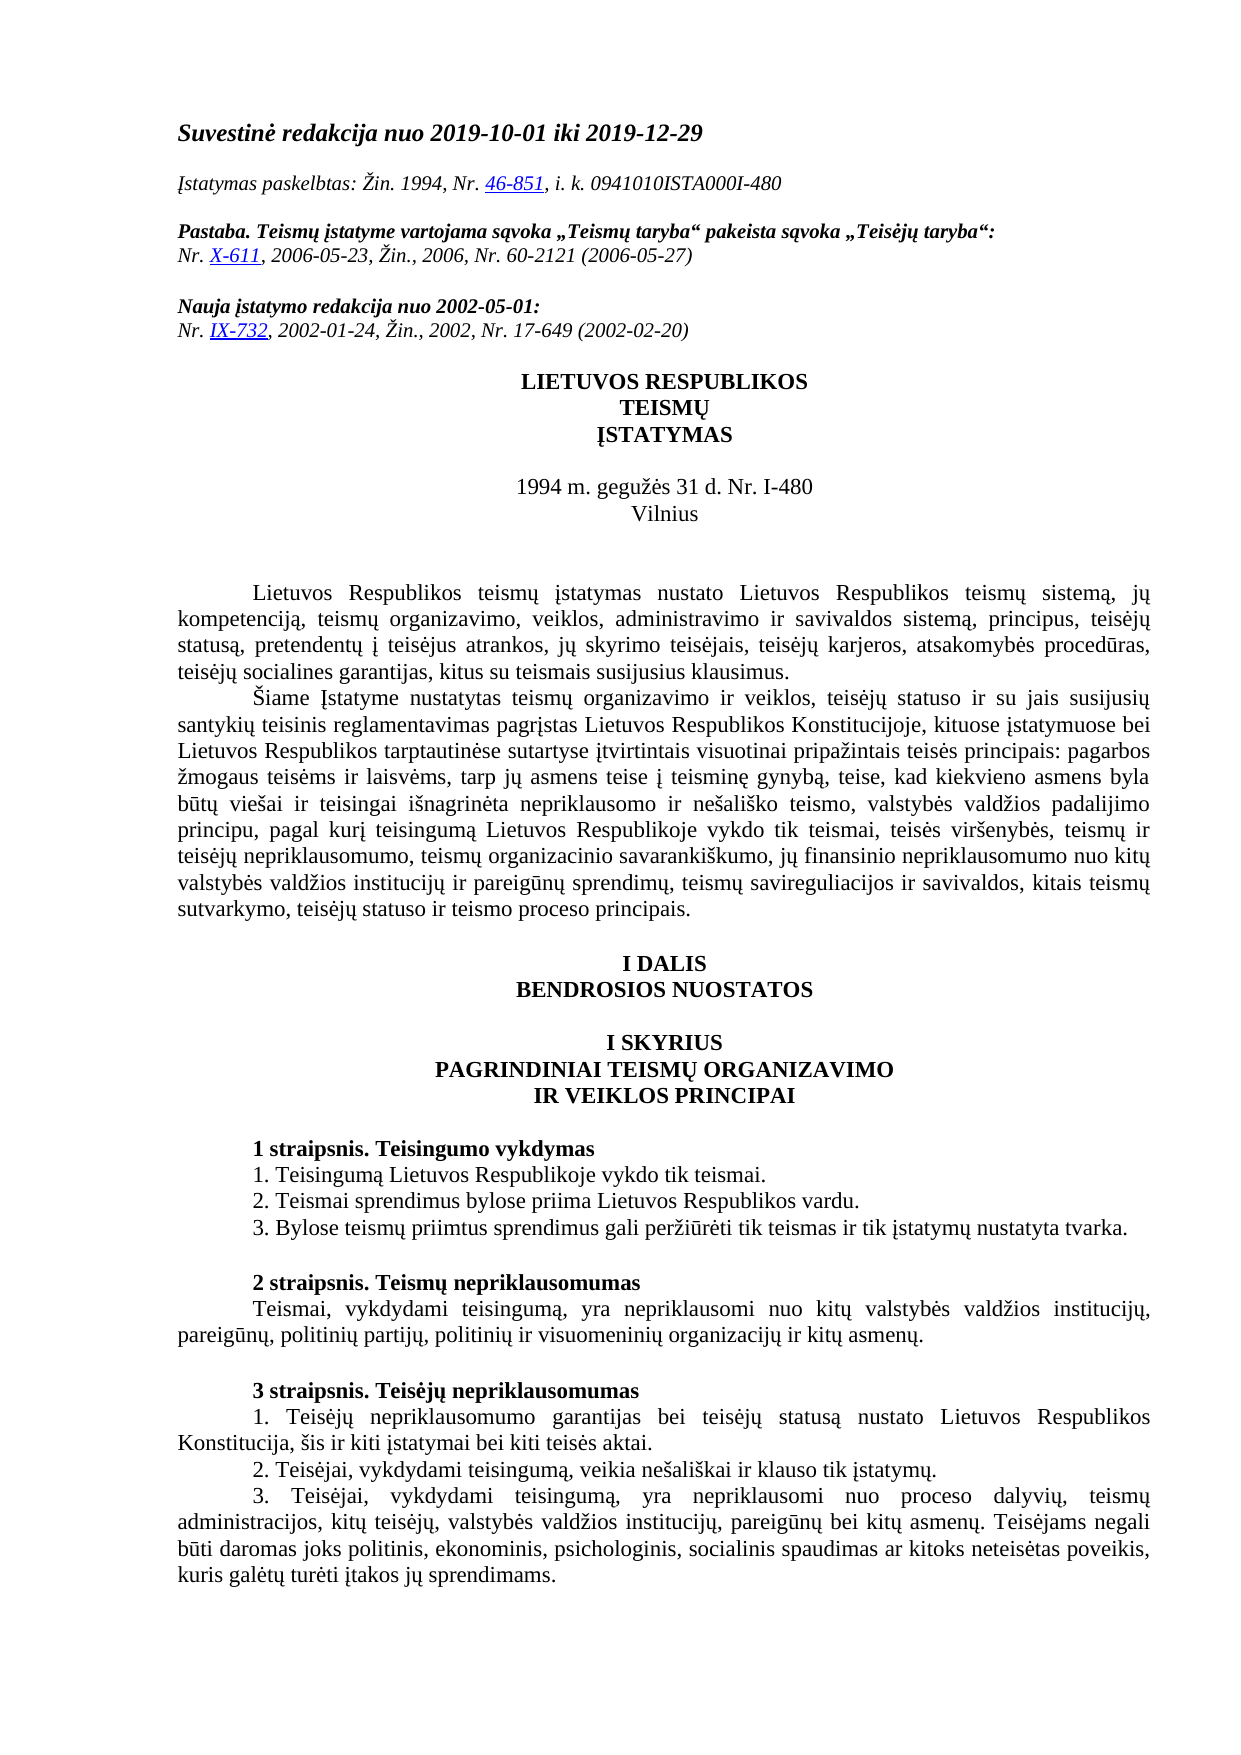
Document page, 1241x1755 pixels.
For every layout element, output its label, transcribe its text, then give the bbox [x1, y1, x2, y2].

text Pastaba. Teismų įstatyme vartojama sąvoka „Teismų taryba“ pakeista sąvoka „Teisėjų taryba“: [177, 219, 1152, 243]
text 1 straipsnis. Teisingumo vykdymas [177, 1135, 1152, 1161]
text Suvestinė redakcija nuo 2019-10-01 iki 2019-12-29 [177, 118, 1152, 147]
text Nr. X-611, 2006-05-23, Žin., 2006, Nr. 60-2121 (2006-05-27) [177, 243, 1152, 267]
text Lietuvos Respublikos teismų įstatymas nustato Lietuvos Respublikos teismų sistemą, jų kompetenciją, teismų organizavimo, veiklos, administravimo ir savivaldos sistemą, principus, teisėjų statusą, pretendentų į teisėjus atrankos, jų skyrimo teisėjais, teisėjų karjeros, atsakomybės procedūras, teisėjų socialines garantijas, kitus su teismais susijusius klausimus. [177, 579, 1152, 684]
text 1994 m. gegužės 31 d. Nr. I-480 [177, 473, 1152, 500]
text 2 straipsnis. Teismų nepriklausomumas [177, 1269, 1152, 1295]
text Šiame Įstatyme nustatytas teismų organizavimo ir veiklos, teisėjų statuso ir su jais susijusių santykių teisinis reglamentavimas pagrįstas Lietuvos Respublikos Konstitucijoje, kituose įstatymuose bei Lietuvos Respublikos tarptautinėse sutartyse įtvirtintais visuotinai pripažintais teisės principais: pagarbos žmogaus teisėms ir laisvėms, tarp jų asmens teise į teisminę gynybą, teise, kad kiekvieno asmens byla būtų viešai ir teisingai išnagrinėta nepriklausomo ir nešališko teismo, valstybės valdžios padalijimo principu, pagal kurį teisingumą Lietuvos Respublikoje vykdo tik teismai, teisės viršenybės, teismų ir teisėjų nepriklausomumo, teismų organizacinio savarankiškumo, jų finansinio nepriklausomumo nuo kitų valstybės valdžios institucijų ir pareigūnų sprendimų, teismų savireguliacijos ir savivaldos, kitais teismų sutvarkymo, teisėjų statuso ir teismo proceso principais. [177, 684, 1152, 921]
text 2. Teismai sprendimus bylose priima Lietuvos Respublikos vardu. [177, 1187, 1152, 1214]
text I DALIS [177, 950, 1152, 977]
text 3. Bylose teismų priimtus sprendimus gali peržiūrėti tik teismas ir tik įstatymų nustatyta tvarka. [177, 1214, 1152, 1240]
text BENDROSIOS NUOSTATOS [177, 977, 1152, 1003]
text 3. Teisėjai, vykdydami teisingumą, yra nepriklausomi nuo proceso dalyvių, teismų administracijos, kitų teisėjų, valstybės valdžios institucijų, pareigūnų bei kitų asmenų. Teisėjams negali būti daromas joks politinis, ekonominis, psichologinis, socialinis spaudimas ar kitoks neteisėtas poveikis, kuris galėtų turėti įtakos jų sprendimams. [177, 1482, 1152, 1587]
text Vilnius [177, 500, 1152, 526]
text PAGRINDINIAI TEISMŲ ORGANIZAVIMO [177, 1056, 1152, 1082]
text Teismai, vykdydami teisingumą, yra nepriklausomi nuo kitų valstybės valdžios institucijų, pareigūnų, politinių partijų, politinių ir visuomeninių organizacijų ir kitų asmenų. [177, 1295, 1152, 1348]
text 1. Teisingumą Lietuvos Respublikoje vykdo tik teismai. [177, 1161, 1152, 1187]
text ĮSTATYMAS [177, 421, 1152, 447]
text I SKYRIUS [177, 1029, 1152, 1056]
text LIETUVOS RESPUBLIKOS [177, 368, 1152, 394]
text Nauja įstatymo redakcija nuo 2002-05-01: [177, 293, 1152, 318]
text 2. Teisėjai, vykdydami teisingumą, veikia nešališkai ir klauso tik įstatymų. [177, 1456, 1152, 1482]
text 1. Teisėjų nepriklausomumo garantijas bei teisėjų statusą nustato Lietuvos Respublikos Konstitucija, šis ir kiti įstatymai bei kiti teisės aktai. [177, 1403, 1152, 1456]
text TEISMŲ [177, 394, 1152, 421]
text 3 straipsnis. Teisėjų nepriklausomumas [177, 1377, 1152, 1403]
text Nr. IX-732, 2002-01-24, Žin., 2002, Nr. 17-649 (2002-02-20) [177, 318, 1152, 342]
text Įstatymas paskelbtas: Žin. 1994, Nr. 46-851, i. k. 0941010ISTA000I-480 [177, 171, 1152, 195]
text IR VEIKLOS PRINCIPAI [177, 1082, 1152, 1108]
